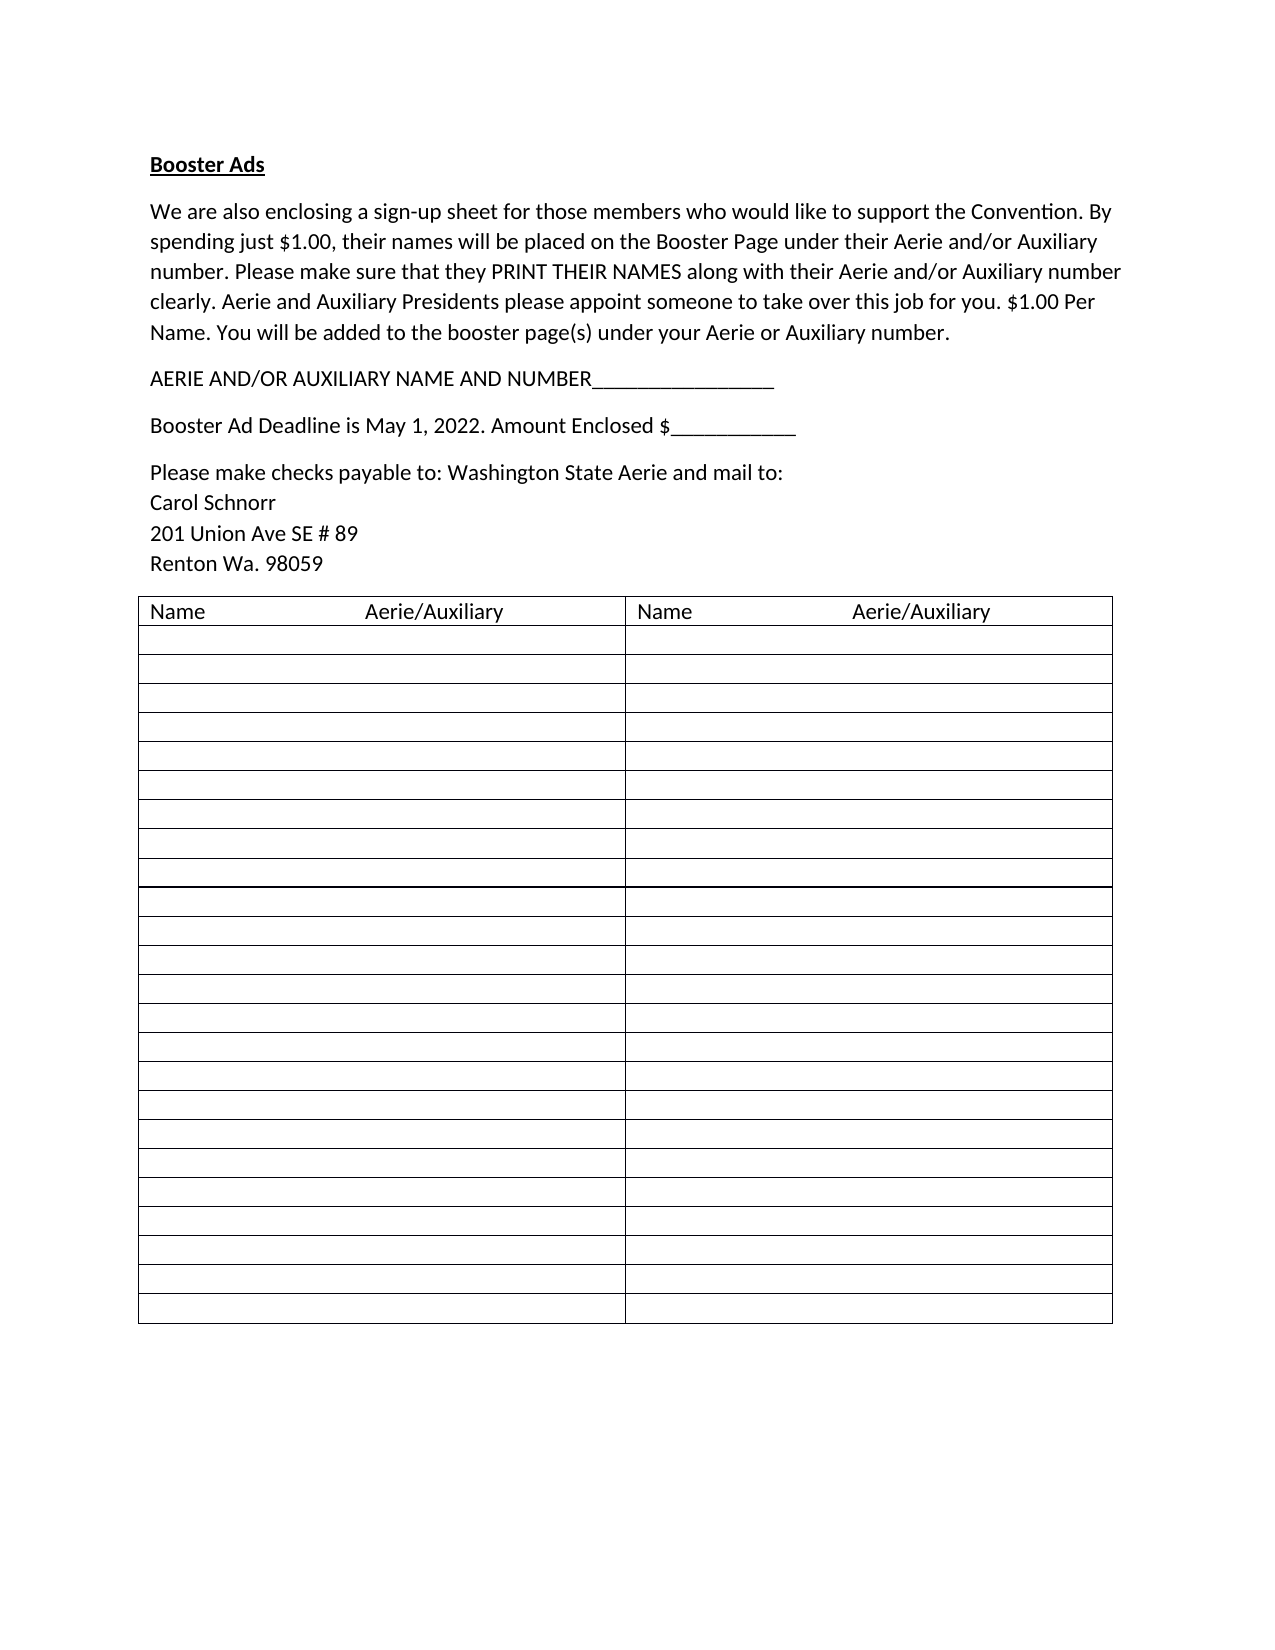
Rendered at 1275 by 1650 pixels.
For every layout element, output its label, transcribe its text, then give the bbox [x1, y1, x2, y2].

table_cell [139, 1004, 625, 1032]
table_cell [626, 975, 1112, 1003]
table_cell [139, 975, 625, 1003]
text We are also enclosing a sign-up sheet for those members who would like to support the Convention. By spending just $1.00, their names will be placed on the Booster Page under their Aerie and/or Auxiliary number. Please make sure that they PRINT THEIR NAMES along with their Aerie and/or Auxiliary number clearly. Aerie and Auxiliary Presidents please appoint someone to take over this job for you. $1.00 Per Name. You will be added to the booster page(s) under your Aerie or Auxiliary number. [150, 197, 1125, 346]
table_cell [626, 771, 1112, 799]
text Booster Ad Deadline is May 1, 2022. Amount Enclosed $___________ [150, 411, 1125, 439]
table_cell [139, 1062, 625, 1090]
table_cell [139, 1033, 625, 1061]
table_cell [139, 684, 625, 712]
table_cell [626, 859, 1112, 886]
table_cell [626, 829, 1112, 857]
text Booster Ads [150, 150, 1125, 178]
text AERIE AND/OR AUXILIARY NAME AND NUMBER________________ [150, 364, 1125, 393]
table_cell [139, 1149, 625, 1177]
table_cell [139, 771, 625, 799]
table_cell [626, 1178, 1112, 1206]
table_cell [626, 800, 1112, 828]
table_cell [626, 1120, 1112, 1148]
table_cell [626, 1004, 1112, 1032]
table_cell [626, 1091, 1112, 1119]
table_cell [139, 655, 625, 683]
table_cell [139, 713, 625, 741]
table_cell [139, 1294, 625, 1322]
table_cell [626, 1294, 1112, 1322]
table_cell [626, 1236, 1112, 1264]
table_header Name Aerie/Auxiliary [626, 597, 1112, 625]
table_cell [626, 1062, 1112, 1090]
table_cell [626, 1033, 1112, 1061]
text Renton Wa. 98059 [150, 549, 1125, 577]
text Please make checks payable to: Washington State Aerie and mail to: [150, 458, 1125, 486]
table_cell [139, 1236, 625, 1264]
table_cell [139, 1120, 625, 1148]
table_cell [139, 829, 625, 857]
table_cell [139, 1207, 625, 1235]
table_cell [139, 800, 625, 828]
table_cell [139, 742, 625, 770]
table_cell [139, 917, 625, 944]
table_cell [626, 713, 1112, 741]
table_cell [139, 946, 625, 974]
table_cell [626, 626, 1112, 654]
table_cell [626, 946, 1112, 974]
text 201 Union Ave SE # 89 [150, 519, 1125, 547]
table_cell [139, 626, 625, 654]
text Carol Schnorr [150, 488, 1125, 517]
table_cell [139, 859, 625, 886]
table_cell [626, 917, 1112, 944]
table_cell [626, 1207, 1112, 1235]
table_cell [626, 742, 1112, 770]
table_header Name Aerie/Auxiliary [139, 597, 625, 625]
table_cell [139, 1091, 625, 1119]
table_cell [139, 1178, 625, 1206]
table_cell [139, 888, 625, 916]
table_cell [139, 1265, 625, 1293]
table_cell [626, 888, 1112, 916]
table_cell [626, 655, 1112, 683]
table_cell [626, 1265, 1112, 1293]
table_cell [626, 1149, 1112, 1177]
table_cell [626, 684, 1112, 712]
